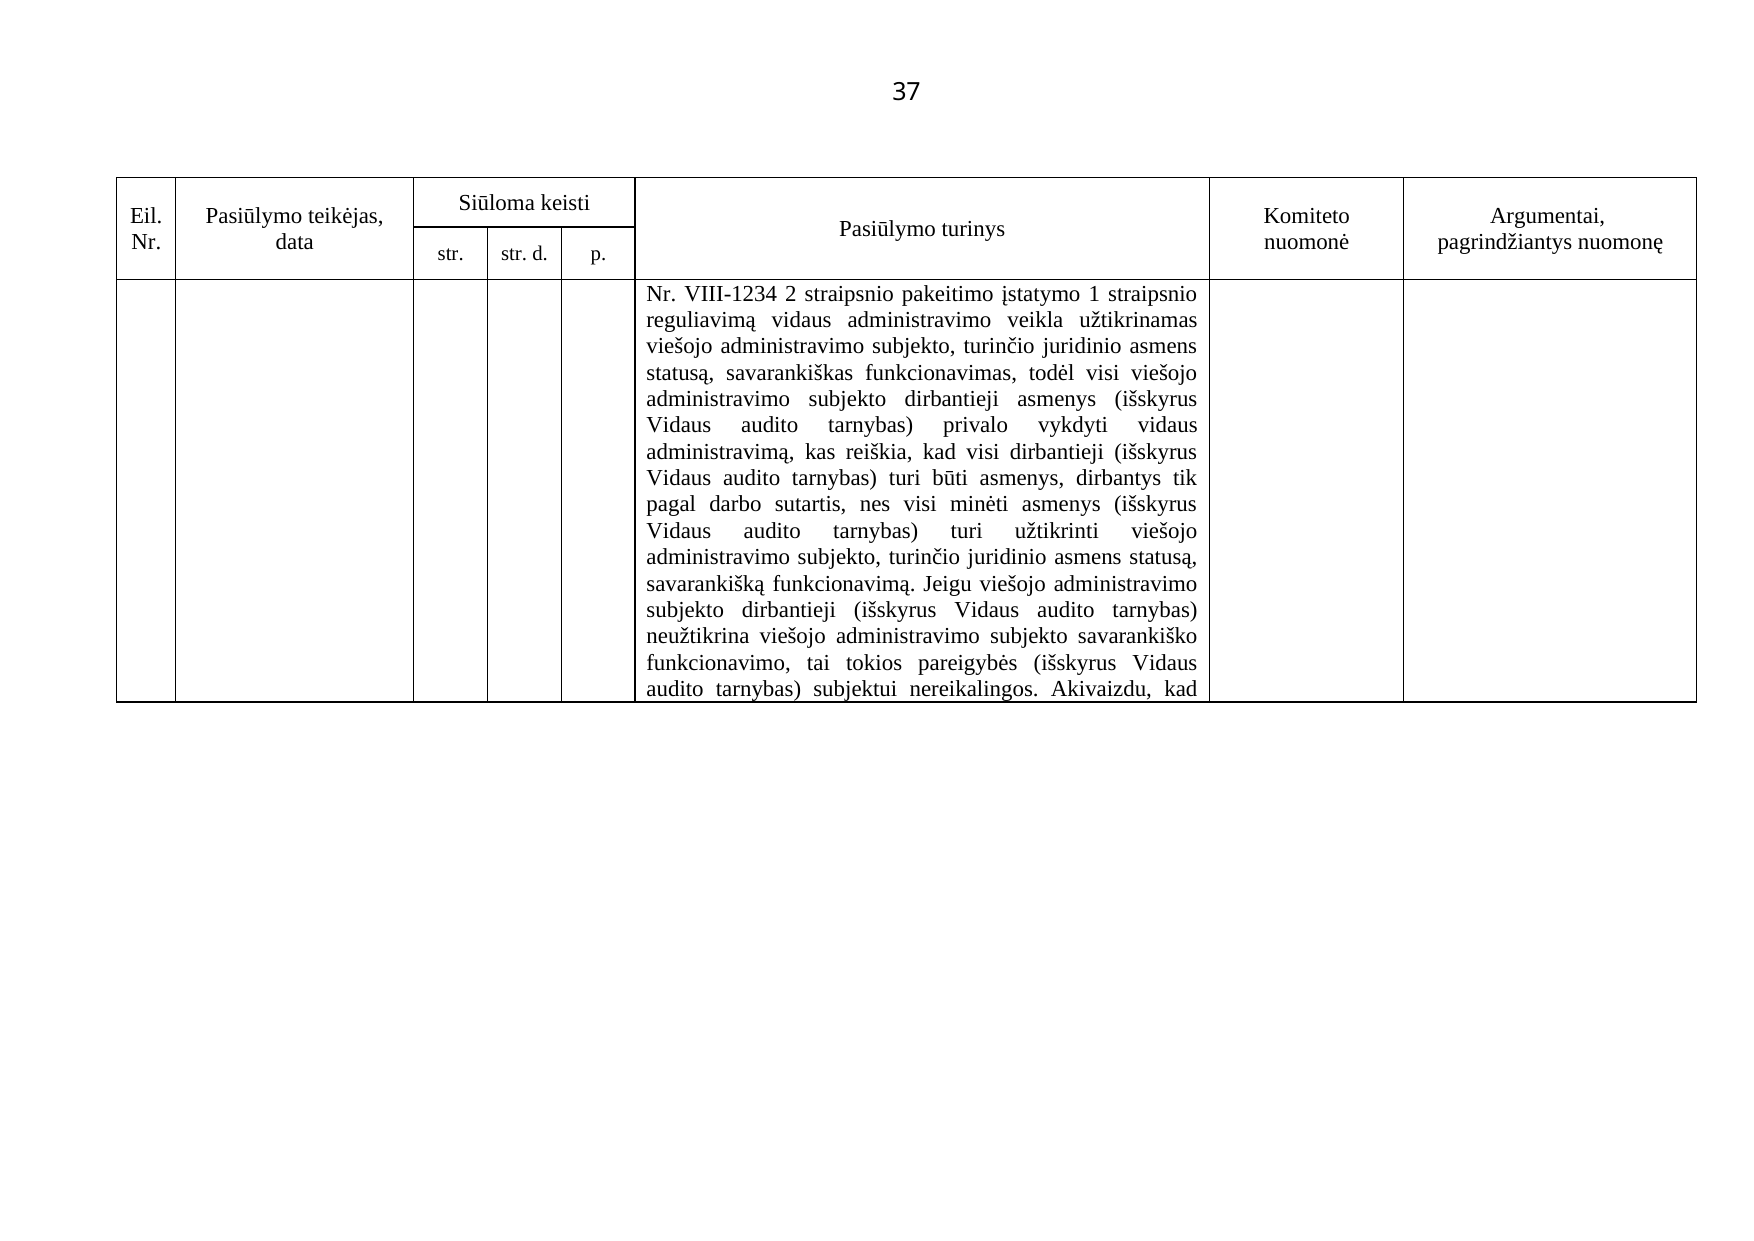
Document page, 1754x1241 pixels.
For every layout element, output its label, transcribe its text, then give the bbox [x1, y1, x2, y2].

table_header Siūloma keisti [414, 178, 634, 226]
table_cell Nr. VIII-1234 2 straipsnio pakeitimo įstatymo 1 straipsnio reguliavimą vidaus administravimo veikla užtikrinamas viešojo administravimo subjekto, turinčio juridinio asmens statusą, savarankiškas funkcionavimas, todėl visi viešojo administravimo subjekto dirbantieji asmenys (išskyrus Vidaus audito tarnybas) privalo vykdyti vidaus administravimą, kas reiškia, kad visi dirbantieji (išskyrus Vidaus audito tarnybas) turi būti asmenys, dirbantys tik pagal darbo sutartis, nes visi minėti asmenys (išskyrus Vidaus audito tarnybas) turi užtikrinti viešojo administravimo subjekto, turinčio juridinio asmens statusą, savarankišką funkcionavimą. Jeigu viešojo administravimo subjekto dirbantieji (išskyrus Vidaus audito tarnybas) neužtikrina viešojo administravimo subjekto savarankiško funkcionavimo, tai tokios pareigybės (išskyrus Vidaus audito tarnybas) subjektui nereikalingos. Akivaizdu, kad [636, 280, 1209, 701]
table_header Argumentai, pagrindžiantys nuomonę [1404, 178, 1696, 279]
table_cell [488, 280, 561, 701]
table_cell str. [414, 228, 487, 279]
table_header Eil. Nr. [117, 178, 175, 279]
table_header Komiteto nuomonė [1210, 178, 1403, 279]
table_cell p. [562, 228, 634, 279]
table_cell [1404, 280, 1696, 701]
table_cell str. d. [488, 228, 561, 279]
table_cell [1210, 280, 1403, 701]
table_cell [176, 280, 413, 701]
table_cell [414, 280, 487, 701]
table_header Pasiūlymo teikėjas, data [176, 178, 413, 279]
table_header Pasiūlymo turinys [636, 178, 1209, 279]
table_cell [562, 280, 634, 701]
table_cell [117, 280, 175, 701]
